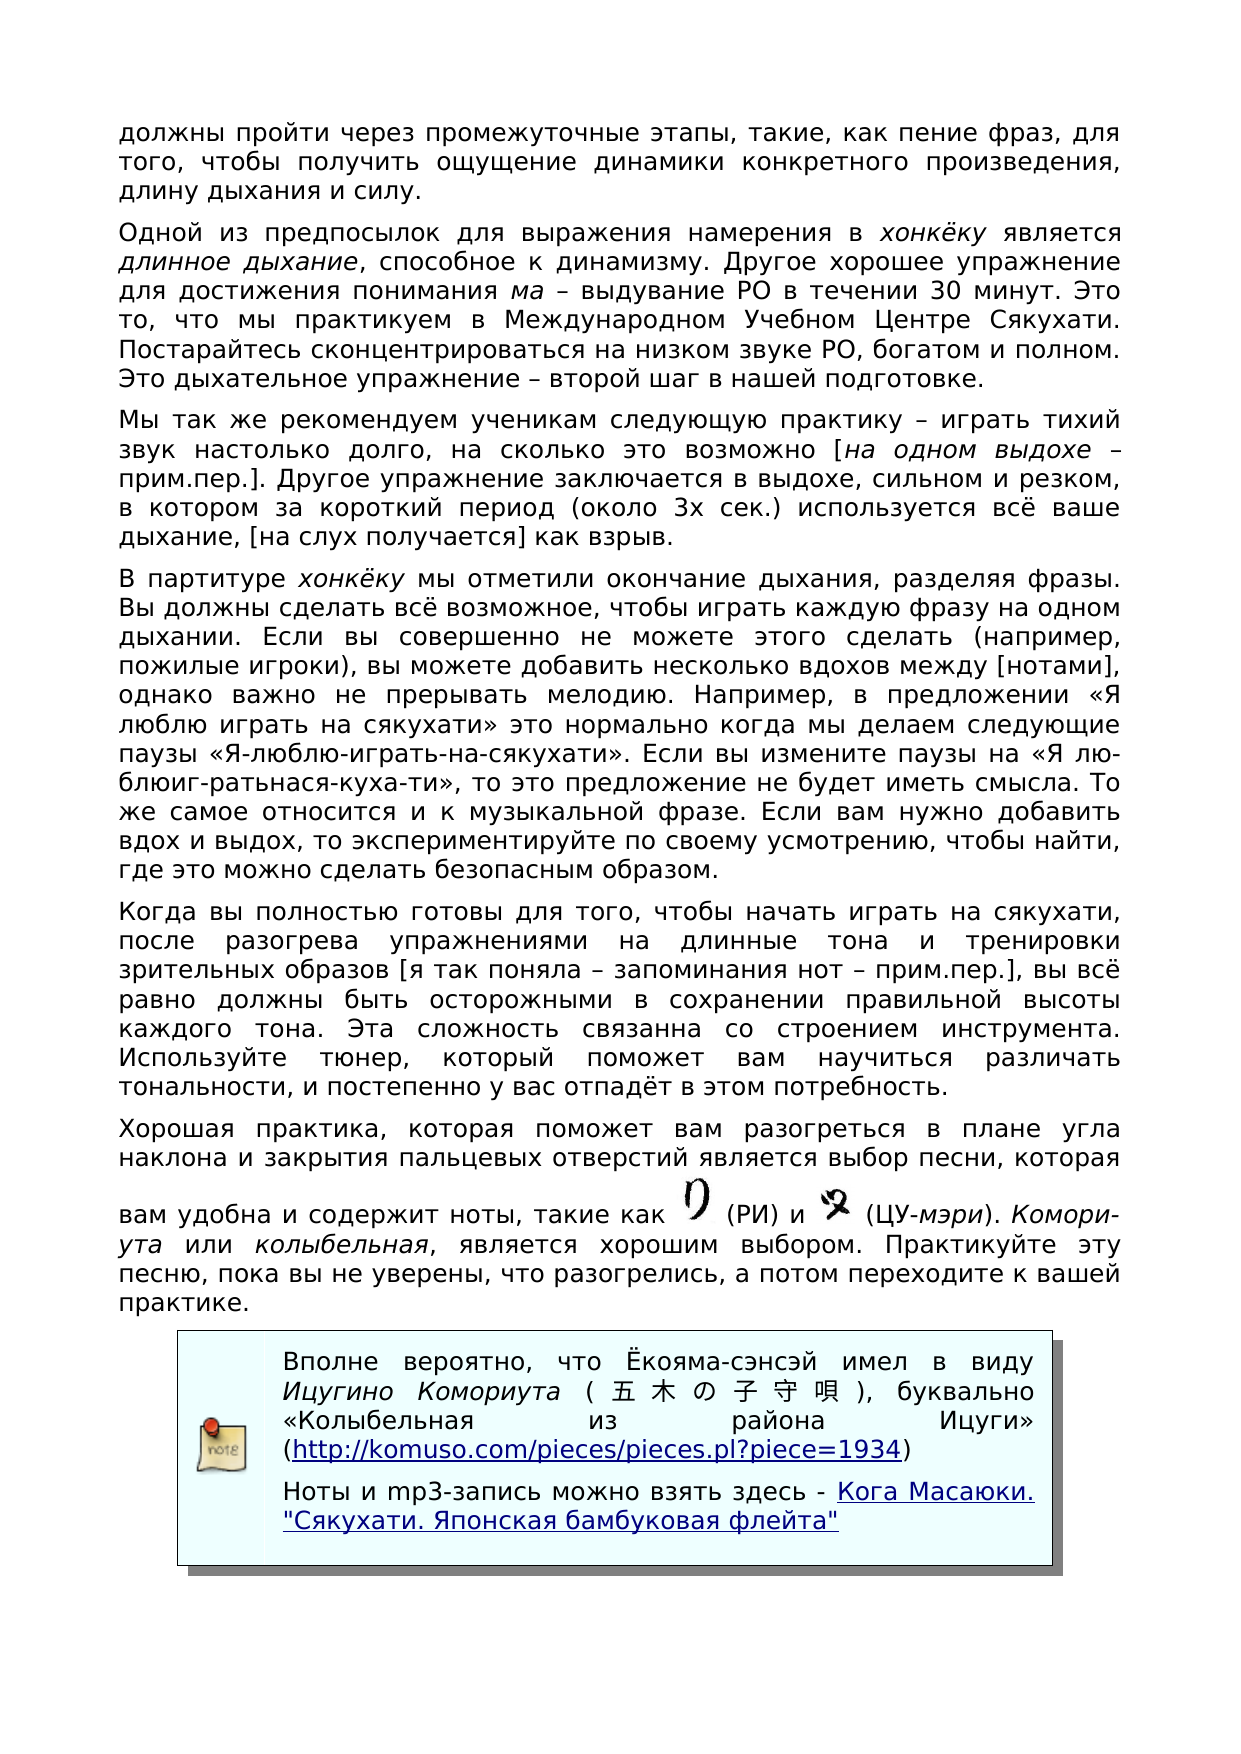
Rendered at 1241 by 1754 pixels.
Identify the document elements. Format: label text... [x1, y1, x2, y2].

table_header [178, 1331, 264, 1565]
text Когда вы полностью готовы для того, чтобы начать играть на сякухати, после разогрева упражнениями на длинные тона и тренировки зрительных образов [я так поняла – запоминания нот – прим.пер.], вы всё равно должны быть осторожными в сохранении правильной высоты каждого тона. Эта сложность связанна со строением инструмента. Используйте тюнер, который поможет вам научиться различать тональности, и постепенно у вас отпадёт в этом потребность. [118, 897, 1122, 1101]
text В партитуре хонкёку мы отметили окончание дыхания, разделяя фразы. Вы должны сделать всё возможное, чтобы играть каждую фразу на одном дыхании. Если вы совершенно не можете этого сделать (например, пожилые игроки), вы можете добавить несколько вдохов между [нотами], однако важно не прерывать мелодию. Например, в предложении «Я люблю играть на сякухати» это нормально когда мы делаем следующие паузы «Я-люблю-играть-на-сякухати». Если вы измените паузы на «Я лю-блюиг-ратьнася-куха-ти», то это предложение не будет иметь смысла. То же самое относится и к музыкальной фразе. Если вам нужно добавить вдох и выдох, то экспериментируйте по своему усмотрению, чтобы найти, где это можно сделать безопасным образом. [118, 564, 1122, 885]
picture [816, 1184, 855, 1224]
picture [183, 1410, 259, 1486]
text Хорошая практика, которая поможет вам разогреться в плане угла наклона и закрытия пальцевых отверстий является выбор песни, которая вам удобна и содержит ноты, такие как (РИ) и (ЦУ-мэри). Комори-ута или колыбельная, является хорошим выбором. Практикуйте эту песню, пока вы не уверены, что разогрелись, а потом переходите к вашей практике. [118, 1114, 1122, 1317]
picture [676, 1172, 716, 1224]
text Мы так же рекомендуем ученикам следующую практику – играть тихий звук настолько долго, на сколько это возможно [на одном выдохе – прим.пер.]. Другое упражнение заключается в выдохе, сильном и резком, в котором за короткий период (около 3х сек.) используется всё ваше дыхание, [на слух получается] как взрыв. [118, 406, 1122, 551]
table_header Вполне вероятно, что Ёкояма-сэнсэй имел в виду Ицугино Комориута (五木の子守唄), буквально «Колыбельная из района Ицуги» (http://komuso.com/pieces/pieces.pl?piece=1934) Ноты и mp3-запись можно взять здесь - Кога Масаюки. "Сякухати. Японская бамбуковая флейта" [265, 1331, 1052, 1565]
text Одной из предпосылок для выражения намерения в хонкёку является длинное дыхание, способное к динамизму. Другое хорошее упражнение для достижения понимания ма – выдувание РО в течении 30 минут. Это то, что мы практикуем в Международном Учебном Центре Сякухати. Постарайтесь сконцентрироваться на низком звуке РО, богатом и полном. Это дыхательное упражнение – второй шаг в нашей подготовке. [118, 218, 1122, 393]
text должны пройти через промежуточные этапы, такие, как пение фраз, для того, чтобы получить ощущение динамики конкретного произведения, длину дыхания и силу. [118, 118, 1122, 206]
